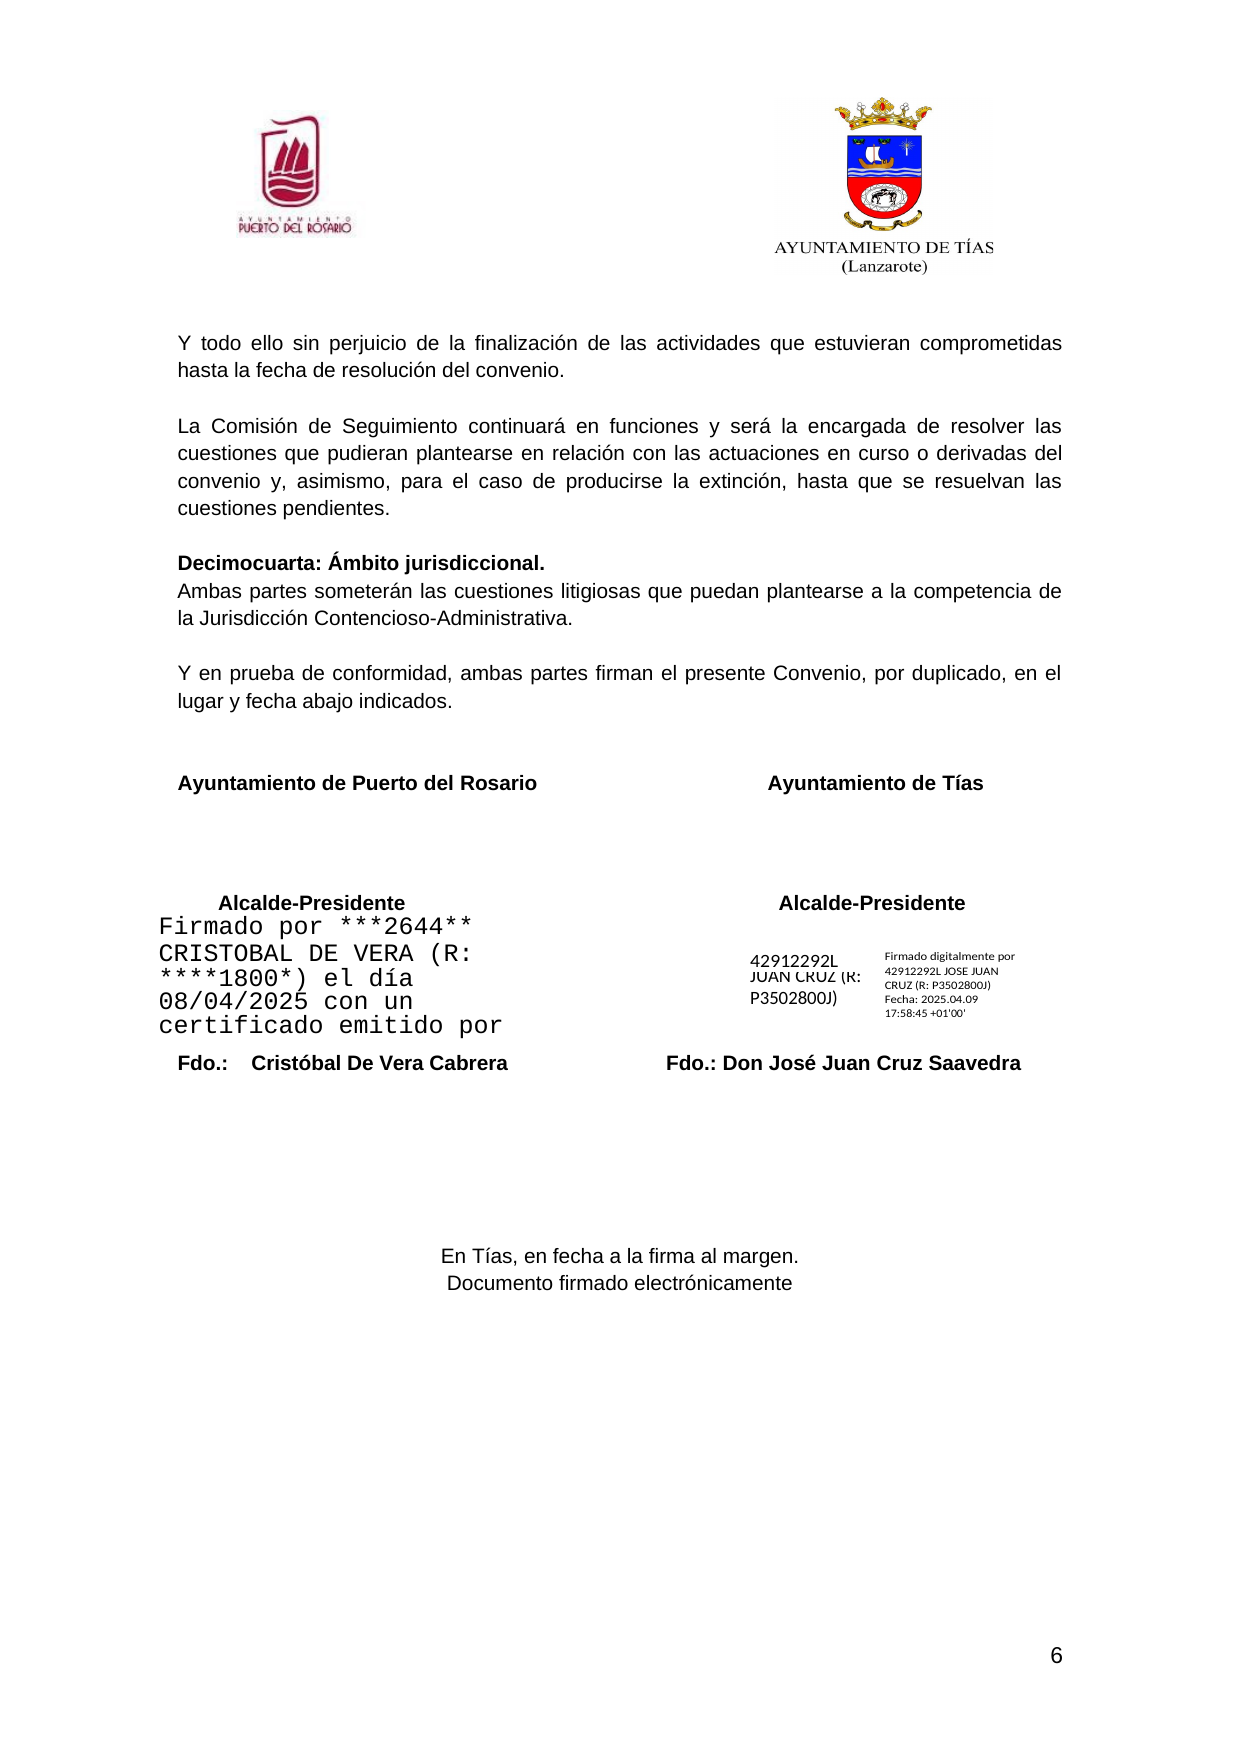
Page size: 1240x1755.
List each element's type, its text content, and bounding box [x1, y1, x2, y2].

subtitle Decimocuarta: Ámbito jurisdiccional. [177, 551, 1075, 575]
text Ambas partes someterán las cuestiones litigiosas que puedan plantearse a la competencia de la Jurisdicción Contencioso-Administrativa. [177, 579, 1063, 630]
text 17:58:45 +01'00' [884, 1006, 1075, 1020]
text Y en prueba de conformidad, ambas partes firman el presente Convenio, por duplicado, en el lugar y fecha abajo indicados. [177, 661, 1063, 712]
text Firmado digitalmente por 42912292L JOSE JUAN CRUZ (R: P3502800J) Fecha: 2025.04.09 [884, 950, 1022, 1006]
text Firmado por ***2644** [158, 915, 1075, 940]
text ****1800*) el día 08/04/2025 con un certificado emitido por [158, 967, 506, 1041]
subtitle Ayuntamiento de Puerto del Rosario Ayuntamiento de Tías [177, 771, 1075, 795]
text Y todo ello sin perjuicio de la finalización de las actividades que estuvieran comprometidas hasta la fecha de resolución del convenio. [177, 331, 1063, 382]
text La Comisión de Seguimiento continuará en funciones y será la encargada de resolver las cuestiones que pudieran plantearse en relación con las actuaciones en curso o derivadas del convenio y, asimismo, para el caso de producirse la extinción, hasta que se resuelvan las cuestiones pendientes. [177, 413, 1063, 520]
text JUAN CRUZ (R: P3502800J) [750, 972, 868, 1009]
subtitle Fdo.: Cristóbal De Vera Cabrera Fdo.: Don José Juan Cruz Saavedra [177, 1050, 1075, 1074]
text 42912292L JOSE [750, 950, 878, 972]
text En Tías, en fecha a la firma al margen. Documento firmado electrónicamente [441, 1243, 904, 1295]
text Alcalde-Presidente Alcalde-Presidente [218, 891, 1075, 915]
text CRISTOBAL DE VERA (R: [158, 940, 508, 966]
